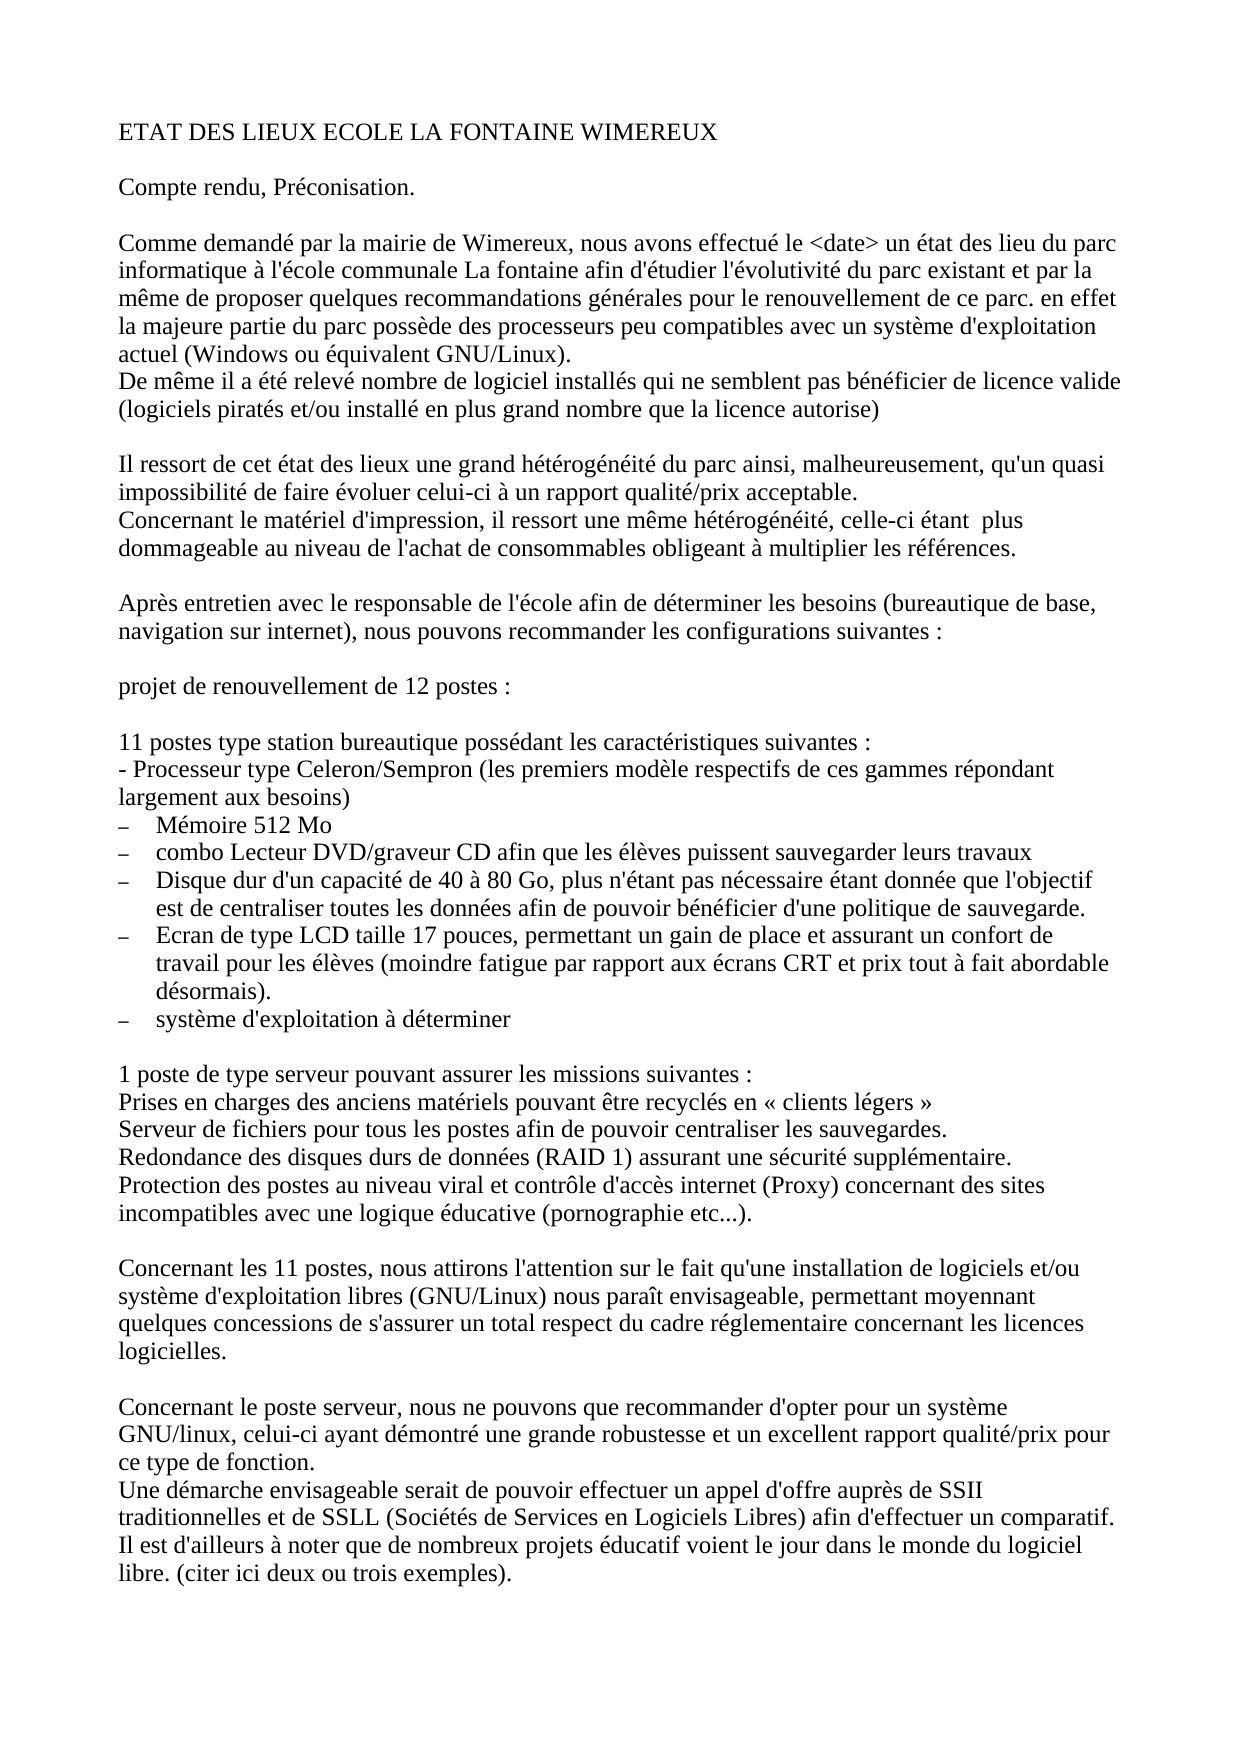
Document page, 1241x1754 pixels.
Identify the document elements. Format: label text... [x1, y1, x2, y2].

text Une démarche envisageable serait de pouvoir effectuer un appel d'offre auprès de SSII traditionnelles et de SSLL (Sociétés de Services en Logiciels Libres) afin d'effectuer un comparatif. [118, 1476, 1122, 1531]
text 11 postes type station bureautique possédant les caractéristiques suivantes : [118, 728, 1122, 755]
text Il ressort de cet état des lieux une grand hétérogénéité du parc ainsi, malheureusement, qu'un quasi impossibilité de faire évoluer celui-ci à un rapport qualité/prix acceptable. [118, 451, 1122, 506]
text Prises en charges des anciens matériels pouvant être recyclés en « clients légers » [118, 1088, 1122, 1116]
list Ecran de type LCD taille 17 pouces, permettant un gain de place et assurant un confort de travail pour les élèves (moindre fatigue par rapport aux écrans CRT et prix tout à fait abordable désormais). [118, 922, 1122, 1005]
text Comme demandé par la mairie de Wimereux, nous avons effectué le <date> un état des lieu du parc informatique à l'école communale La fontaine afin d'étudier l'évolutivité du parc existant et par la même de proposer quelques recommandations générales pour le renouvellement de ce parc. en effet la majeure partie du parc possède des processeurs peu compatibles avec un système d'exploitation actuel (Windows ou équivalent GNU/Linux). [118, 229, 1122, 367]
text 1 poste de type serveur pouvant assurer les missions suivantes : [118, 1060, 1122, 1088]
list Mémoire 512 Mo [118, 811, 1122, 838]
text projet de renouvellement de 12 postes : [118, 672, 1122, 700]
text Il est d'ailleurs à noter que de nombreux projets éducatif voient le jour dans le monde du logiciel libre. (citer ici deux ou trois exemples). [118, 1531, 1122, 1587]
text Redondance des disques durs de données (RAID 1) assurant une sécurité supplémentaire. [118, 1143, 1122, 1171]
text Concernant le matériel d'impression, il ressort une même hétérogénéité, celle-ci étant plus dommageable au niveau de l'achat de consommables obligeant à multiplier les références. [118, 506, 1122, 561]
text Serveur de fichiers pour tous les postes afin de pouvoir centraliser les sauvegardes. [118, 1116, 1122, 1143]
list système d'exploitation à déterminer [118, 1005, 1122, 1032]
text - Processeur type Celeron/Sempron (les premiers modèle respectifs de ces gammes répondant largement aux besoins) [118, 755, 1122, 811]
list combo Lecteur DVD/graveur CD afin que les élèves puissent sauvegarder leurs travaux [118, 838, 1122, 866]
text Compte rendu, Préconisation. [118, 173, 1122, 201]
text Après entretien avec le responsable de l'école afin de déterminer les besoins (bureautique de base, navigation sur internet), nous pouvons recommander les configurations suivantes : [118, 589, 1122, 644]
text Protection des postes au niveau viral et contrôle d'accès internet (Proxy) concernant des sites incompatibles avec une logique éducative (pornographie etc...). [118, 1171, 1122, 1226]
text De même il a été relevé nombre de logiciel installés qui ne semblent pas bénéficier de licence valide (logiciels piratés et/ou installé en plus grand nombre que la licence autorise) [118, 367, 1122, 423]
text ETAT DES LIEUX ECOLE LA FONTAINE WIMEREUX [118, 118, 1122, 146]
list Disque dur d'un capacité de 40 à 80 Go, plus n'étant pas nécessaire étant donnée que l'objectif est de centraliser toutes les données afin de pouvoir bénéficier d'une politique de sauvegarde. [118, 866, 1122, 922]
text Concernant le poste serveur, nous ne pouvons que recommander d'opter pour un système GNU/linux, celui-ci ayant démontré une grande robustesse et un excellent rapport qualité/prix pour ce type de fonction. [118, 1393, 1122, 1476]
text Concernant les 11 postes, nous attirons l'attention sur le fait qu'une installation de logiciels et/ou système d'exploitation libres (GNU/Linux) nous paraît envisageable, permettant moyennant quelques concessions de s'assurer un total respect du cadre réglementaire concernant les licences logicielles. [118, 1254, 1122, 1365]
